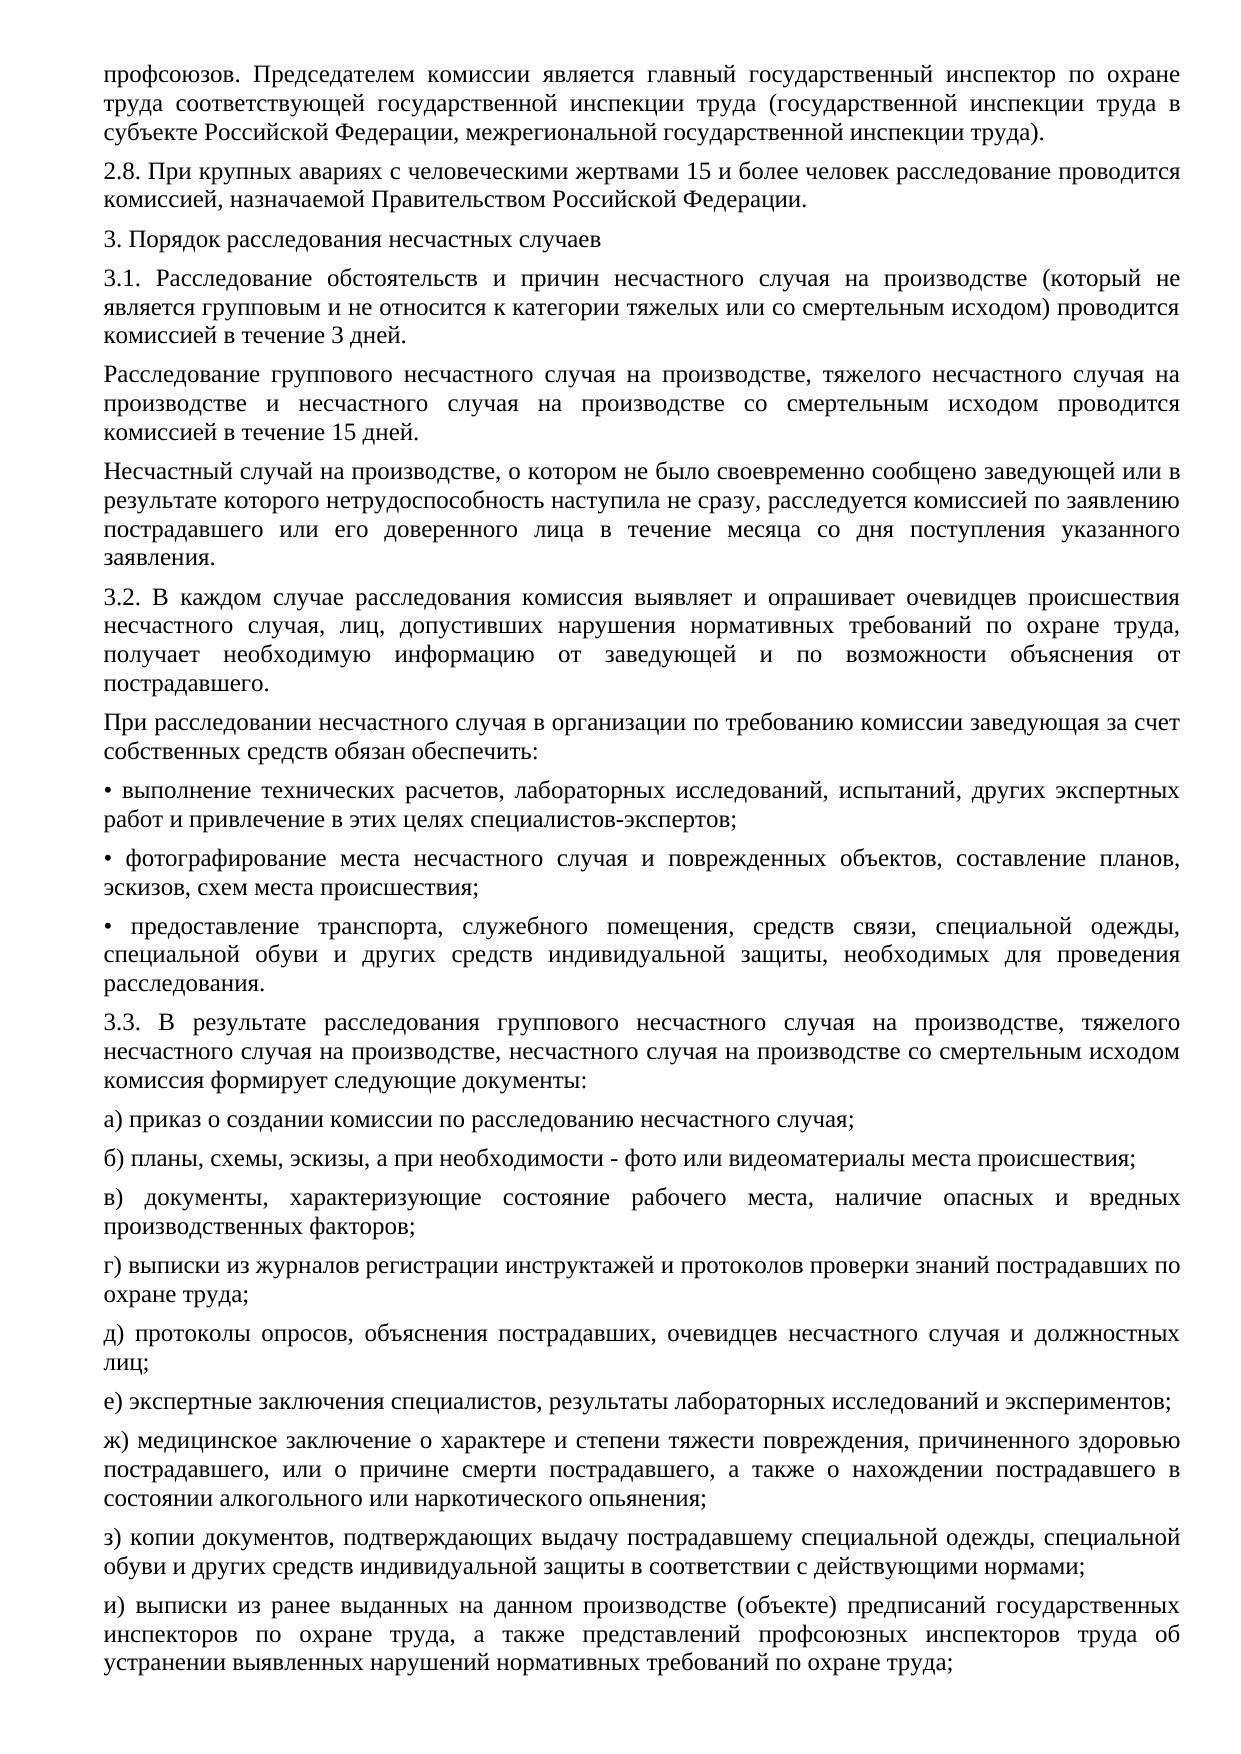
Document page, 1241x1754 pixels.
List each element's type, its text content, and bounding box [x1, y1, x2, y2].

text а) приказ о создании комиссии по расследованию несчастного случая; [103, 1104, 1181, 1133]
text • предоставление транспорта, служебного помещения, средств связи, специальной одежды, специальной обуви и других средств индивидуальной защиты, необходимых для проведения расследования. [103, 911, 1181, 997]
text в) документы, характеризующие состояние рабочего места, наличие опасных и вредных производственных факторов; [103, 1182, 1181, 1240]
text г) выписки из журналов регистрации инструктажей и протоколов проверки знаний пострадавших по охране труда; [103, 1250, 1181, 1308]
text и) выписки из ранее выданных на данном производстве (объекте) предписаний государственных инспекторов по охране труда, а также представлений профсоюзных инспекторов труда об устранении выявленных нарушений нормативных требований по охране труда; [103, 1590, 1181, 1676]
text профсоюзов. Председателем комиссии является главный государственный инспектор по охране труда соответствующей государственной инспекции труда (государственной инспекции труда в субъекте Российской Федерации, межрегиональной государственной инспекции труда). [103, 59, 1181, 145]
text б) планы, схемы, эскизы, а при необходимости - фото или видеоматериалы места происшествия; [103, 1143, 1181, 1172]
text ж) медицинское заключение о характере и степени тяжести повреждения, причиненного здоровью пострадавшего, или о причине смерти пострадавшего, а также о нахождении пострадавшего в состоянии алкогольного или наркотического опьянения; [103, 1425, 1181, 1512]
text 3.3. В результате расследования группового несчастного случая на производстве, тяжелого несчастного случая на производстве, несчастного случая на производстве со смертельным исходом комиссия формирует следующие документы: [103, 1007, 1181, 1094]
text 3.1. Расследование обстоятельств и причин несчастного случая на производстве (который не является групповым и не относится к категории тяжелых или со смертельным исходом) проводится комиссией в течение 3 дней. [103, 263, 1181, 349]
text • фотографирование места несчастного случая и поврежденных объектов, составление планов, эскизов, схем места происшествия; [103, 843, 1181, 900]
text д) протоколы опросов, объяснения пострадавших, очевидцев несчастного случая и должностных лиц; [103, 1318, 1181, 1376]
text Несчастный случай на производстве, о котором не было своевременно сообщено заведующей или в результате которого нетрудоспособность наступила не сразу, расследуется комиссией по заявлению пострадавшего или его доверенного лица в течение месяца со дня поступления указанного заявления. [103, 456, 1181, 571]
text 2.8. При крупных авариях с человеческими жертвами 15 и более человек расследование проводится комиссией, назначаемой Правительством Российской Федерации. [103, 156, 1181, 213]
text • выполнение технических расчетов, лабораторных исследований, испытаний, других экспертных работ и привлечение в этих целях специалистов-экспертов; [103, 775, 1181, 832]
text е) экспертные заключения специалистов, результаты лабораторных исследований и экспериментов; [103, 1386, 1181, 1415]
text 3. Порядок расследования несчастных случаев [103, 224, 1181, 252]
text Расследование группового несчастного случая на производстве, тяжелого несчастного случая на производстве и несчастного случая на производстве со смертельным исходом проводится комиссией в течение 15 дней. [103, 359, 1181, 446]
text При расследовании несчастного случая в организации по требованию комиссии заведующая за счет собственных средств обязан обеспечить: [103, 707, 1181, 764]
text 3.2. В каждом случае расследования комиссия выявляет и опрашивает очевидцев происшествия несчастного случая, лиц, допустивших нарушения нормативных требований по охране труда, получает необходимую информацию от заведующей и по возможности объяснения от пострадавшего. [103, 582, 1181, 697]
text з) копии документов, подтверждающих выдачу пострадавшему специальной одежды, специальной обуви и других средств индивидуальной защиты в соответствии с действующими нормами; [103, 1522, 1181, 1579]
